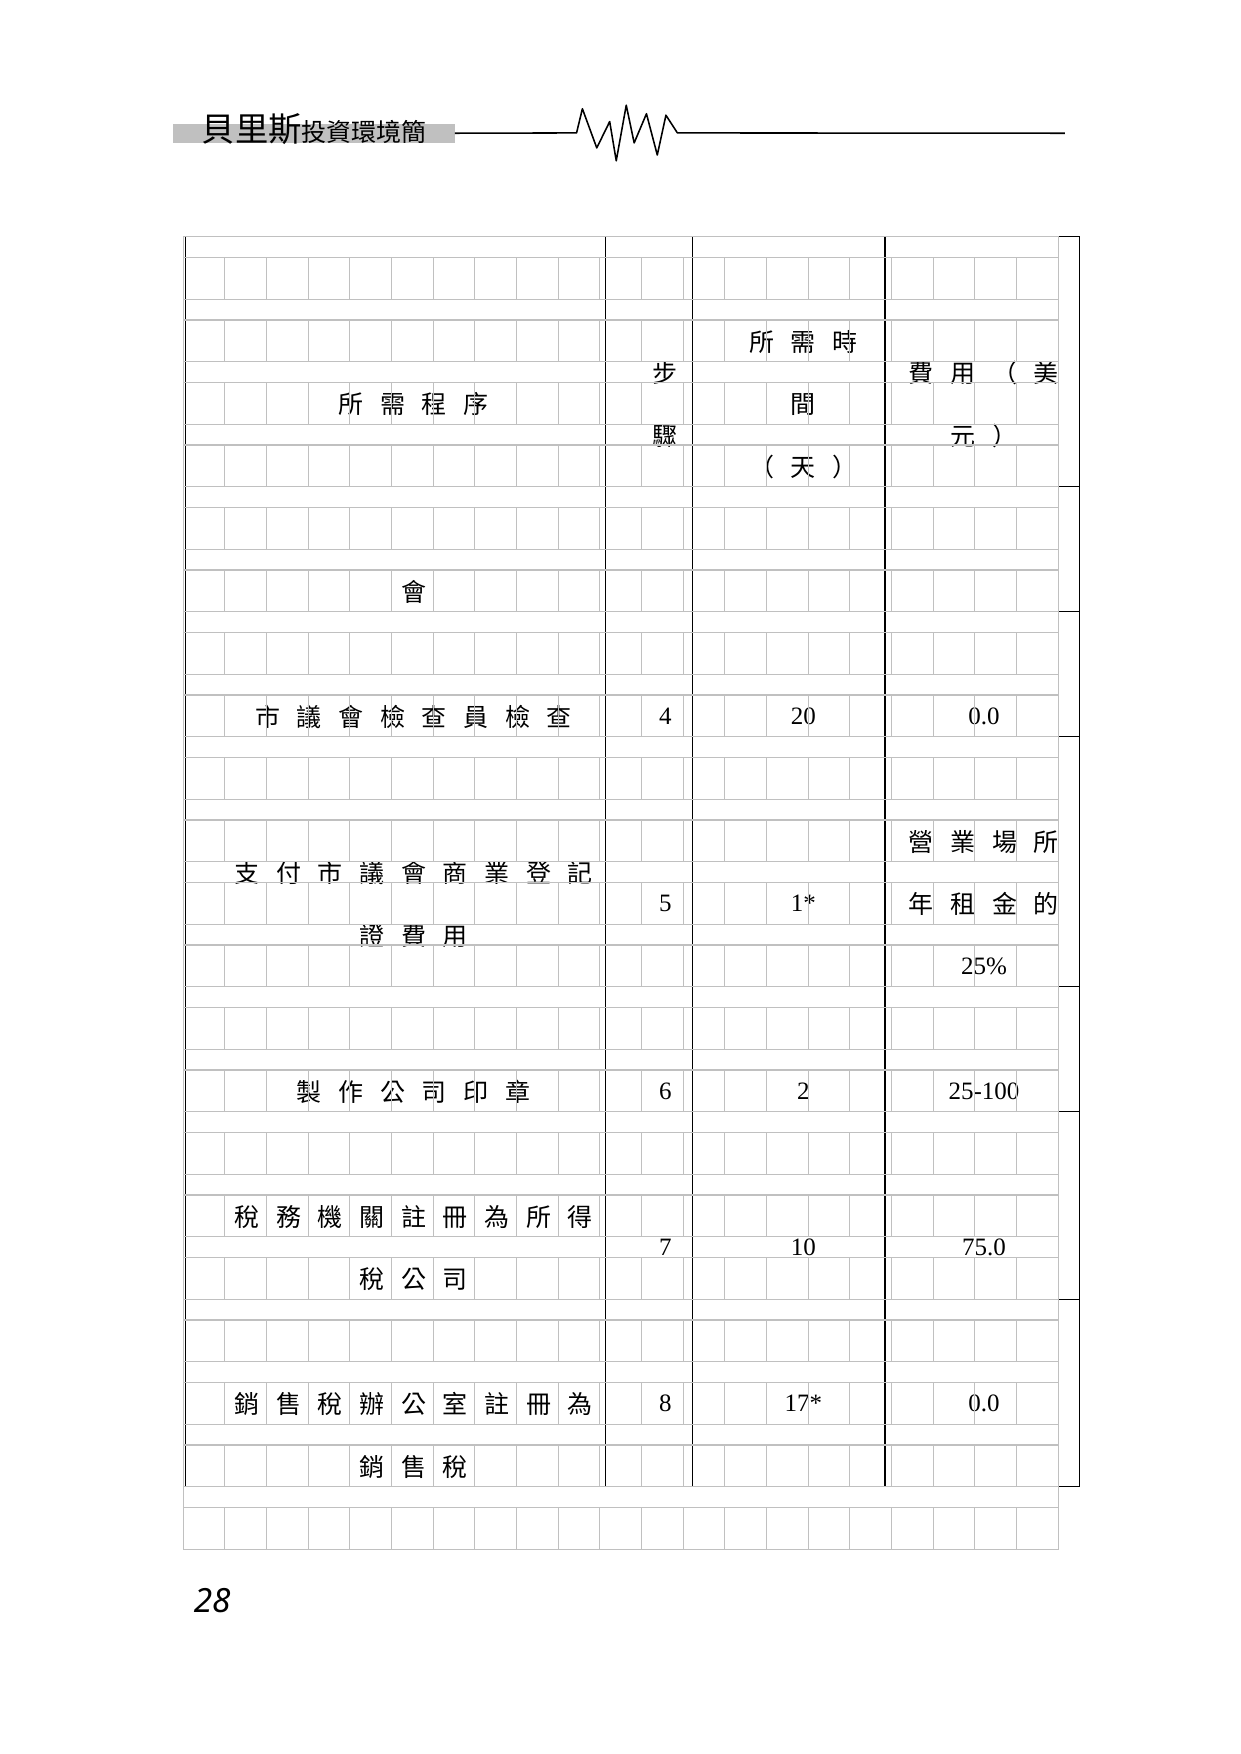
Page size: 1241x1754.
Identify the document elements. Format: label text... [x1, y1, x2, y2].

table_cell [606, 696, 641, 736]
table_cell 銷售稅辦公室註冊為銷售稅 （GST）公司 [559, 1321, 599, 1361]
table_header 費用（美元） [975, 446, 1016, 486]
table_header 費用（美元） [1059, 237, 1079, 486]
table_cell [606, 800, 692, 819]
table_cell 支付市議會商業登記證費用 [283, 862, 295, 882]
table_header 所需時間（天） [693, 237, 884, 257]
table_cell 支付市議會商業登記證費用 [297, 862, 329, 882]
table_header 所需程序 [600, 321, 605, 361]
table_header 所需程序 [350, 321, 391, 361]
table_cell 0.0 [1017, 1446, 1058, 1486]
table_header 步驟 [606, 258, 641, 299]
table_cell [517, 508, 558, 549]
table_cell [434, 508, 474, 549]
table_header 所需程序 [600, 258, 605, 299]
table_cell 銷售稅辦公室註冊為銷售稅 （GST）公司 [267, 1383, 308, 1424]
table_header 費用（美元） [924, 362, 1013, 382]
table_cell 0.0 [886, 487, 1058, 507]
table_header 所需程序 [475, 258, 516, 299]
table_cell 司 [434, 1258, 474, 1299]
table_cell 稅 [350, 1258, 391, 1299]
table_cell 銷售稅辦公室註冊為銷售稅 （GST）公司 [350, 1446, 391, 1486]
table_cell 支付市議會商業登記證費用 [434, 946, 474, 986]
table_cell [600, 571, 605, 611]
table_header 所需程序 [434, 258, 474, 299]
table_cell 17* [850, 1321, 884, 1361]
table_cell [309, 508, 349, 549]
table_cell 銷售稅辦公室註冊為銷售稅 （GST）公司 [225, 1321, 266, 1361]
table_header 所需時間（天） [693, 362, 884, 382]
table_cell 1* [693, 758, 724, 799]
table_cell 支付市議會商業登記證費用 [267, 883, 308, 924]
table_cell 營業場所年租金的25% [934, 821, 974, 861]
table_cell [559, 1133, 599, 1174]
table_cell 1* [767, 883, 808, 924]
table_cell [267, 508, 308, 549]
table_cell 銷售稅辦公室註冊為銷售稅 （GST）公司 [475, 1383, 516, 1424]
table_header 所需程序 [186, 321, 224, 361]
table_cell 5 [642, 883, 683, 924]
table_cell [809, 1258, 849, 1299]
table_cell 0.0 [1017, 696, 1058, 736]
table_header 所需程序 [225, 258, 266, 299]
table_cell 支付市議會商業登記證費用 [350, 946, 391, 986]
table_header 費用（美元） [886, 300, 1058, 319]
table_cell 20 [693, 696, 724, 736]
table_cell 市議會檢查員檢查 [350, 633, 391, 674]
table_cell [809, 1196, 849, 1236]
table_cell [434, 1133, 474, 1174]
table_cell [606, 821, 641, 861]
table_header 費用（美元） [892, 258, 933, 299]
table_cell 銷售稅辦公室註冊為銷售稅 （GST）公司 [309, 1321, 349, 1361]
table_cell [606, 946, 641, 986]
table_cell 銷售稅辦公室註冊為銷售稅 （GST）公司 [309, 1383, 349, 1424]
table_cell 製作公司印章 [186, 1050, 605, 1069]
table_cell 銷售稅辦公室註冊為銷售稅 （GST）公司 [186, 1362, 605, 1382]
table_header 所需程序 [267, 446, 308, 486]
table_cell [350, 571, 391, 611]
table_cell 支付市議會商業登記證費用 [225, 946, 266, 986]
table_cell 1* [767, 946, 808, 986]
table_header 所需程序 [475, 446, 516, 486]
table_cell 0.0 [886, 1300, 1058, 1319]
table_cell [517, 1258, 558, 1299]
table_cell 1* [725, 758, 766, 799]
table_cell [606, 1362, 692, 1382]
table_header 所需時間（天） [725, 383, 766, 424]
table_header 所需程序 [559, 446, 599, 486]
table_cell [693, 1175, 884, 1194]
table_cell [684, 821, 692, 861]
table_header 所需程序 [309, 321, 349, 361]
table_cell 1* [767, 758, 808, 799]
table_cell 得 [559, 1196, 599, 1236]
table_cell 營業場所年租金的25% [892, 946, 933, 986]
table_cell 製作公司印章 [350, 1071, 391, 1111]
table_cell 銷售稅辦公室註冊為銷售稅 （GST）公司 [392, 1321, 433, 1361]
table_cell [850, 1196, 884, 1236]
table_cell 0.0 [886, 550, 1058, 569]
table_cell 支付市議會商業登記證費用 [350, 821, 391, 861]
table_cell 支付市議會商業登記證費用 [559, 821, 599, 861]
table_header 所需程序 [225, 383, 266, 424]
table_cell 市議會檢查員檢查 [350, 696, 391, 736]
table_cell [606, 1175, 692, 1194]
table_cell 市議會檢查員檢查 [475, 696, 516, 736]
table_cell 公 [392, 1258, 433, 1299]
table_header 費用（美元） [996, 425, 1058, 444]
table_cell 市議會檢查員檢查 [434, 633, 474, 674]
table_cell 市議會檢查員檢查 [225, 633, 266, 674]
table_cell 4 [642, 696, 683, 736]
table_cell [725, 571, 766, 611]
table_cell 17* [809, 1321, 849, 1361]
table_cell [267, 571, 308, 611]
table_header 步驟 [684, 446, 692, 486]
table_header 所需程序 [186, 237, 605, 257]
table_cell 25-100 [1059, 987, 1079, 1111]
table_cell 17* [725, 1446, 766, 1486]
table_cell 支付市議會商業登記證費用 [559, 758, 599, 799]
table_cell [392, 508, 433, 549]
table_cell 銷售稅辦公室註冊為銷售稅 （GST）公司 [434, 1321, 474, 1361]
table_cell 10 [693, 1237, 884, 1257]
table_cell 銷售稅辦公室註冊為銷售稅 （GST）公司 [350, 1321, 391, 1361]
table_header 所需程序 [392, 321, 433, 361]
table_cell 製作公司印章 [475, 1008, 516, 1049]
table_cell 營業場所年租金的25% [1017, 883, 1058, 924]
table_cell 市議會檢查員檢查 [559, 696, 599, 736]
table_cell [809, 1133, 849, 1174]
table_cell 冊 [434, 1196, 474, 1236]
table_cell 製作公司印章 [434, 1071, 474, 1111]
table_header 所需時間（天） [693, 383, 724, 424]
table_cell [693, 1112, 884, 1132]
table_cell 8 [642, 1383, 683, 1424]
table_cell 25-100 [886, 1050, 1058, 1069]
table_header 所需程序 [392, 258, 433, 299]
table_header 所需時間（天） [725, 446, 766, 486]
table_cell 支付市議會商業登記證費用 [375, 862, 454, 882]
table_cell 銷售稅辦公室註冊為銷售稅 （GST）公司 [517, 1383, 558, 1424]
table_cell 市議會檢查員檢查 [600, 696, 605, 736]
table_cell [767, 1008, 808, 1049]
table_cell [606, 1071, 641, 1111]
table_cell [225, 508, 266, 549]
table_cell [693, 1008, 724, 1049]
table_header 所需時間（天） [693, 446, 724, 486]
table_cell 製作公司印章 [600, 1071, 605, 1111]
table_cell [767, 571, 808, 611]
table_cell [892, 1196, 933, 1236]
table_cell [606, 1425, 692, 1444]
table_header 所需時間（天） [725, 321, 766, 361]
table_cell [186, 508, 224, 549]
table_cell [693, 571, 724, 611]
table_cell [886, 1258, 891, 1299]
table_cell 營業場所年租金的25% [886, 862, 1058, 882]
table_cell 支付市議會商業登記證費用 [267, 946, 308, 986]
table_cell 營業場所年租金的25% [886, 737, 1058, 757]
table_header 所需程序 [559, 321, 599, 361]
table_cell 1* [693, 737, 884, 757]
table_header 費用（美元） [886, 383, 891, 424]
table_header 所需時間（天） [693, 300, 884, 319]
table_cell 支付市議會商業登記證費用 [581, 862, 605, 882]
table_cell 營業場所年租金的25% [975, 821, 1016, 861]
table_header 費用（美元） [1017, 321, 1058, 361]
table_cell [693, 550, 884, 569]
table_header 所需程序 [186, 446, 224, 486]
table_cell 銷售稅辦公室註冊為銷售稅 （GST）公司 [392, 1383, 433, 1424]
table_header 所需時間（天） [850, 446, 884, 486]
table_cell 0.0 [975, 696, 1016, 736]
table_cell 1* [693, 821, 724, 861]
table_cell [725, 1133, 766, 1174]
table_cell 銷售稅辦公室註冊為銷售稅 （GST）公司 [267, 1321, 308, 1361]
table_cell [475, 508, 516, 549]
table_cell [642, 946, 683, 986]
table_cell [642, 1133, 683, 1174]
table_cell [606, 550, 692, 569]
table_cell [725, 1258, 766, 1299]
table_cell 營業場所年租金的25% [892, 883, 933, 924]
table_cell 為 [475, 1196, 516, 1236]
table_cell [475, 1133, 516, 1174]
table_cell 銷售稅辦公室註冊為銷售稅 （GST）公司 [186, 1446, 224, 1486]
table_cell 市議會檢查員檢查 [392, 633, 433, 674]
table_cell 25-100 [1017, 1008, 1058, 1049]
table_cell 營業場所年租金的25% [975, 758, 1016, 799]
table_cell 市議會檢查員檢查 [434, 696, 474, 736]
table_cell [606, 862, 692, 882]
table_cell 20 [767, 633, 808, 674]
table_cell 17* [693, 1321, 724, 1361]
table_cell 市議會檢查員檢查 [559, 633, 599, 674]
table_header 所需程序 [600, 383, 605, 424]
table_cell 市議會檢查員檢查 [267, 696, 308, 736]
table_header 所需程序 [225, 446, 266, 486]
table_cell [809, 1008, 849, 1049]
table_cell [684, 1196, 692, 1236]
table_header 步驟 [606, 383, 641, 424]
table_cell [850, 1258, 884, 1299]
table_cell 營業場所年租金的25% [934, 946, 974, 986]
table_cell 支付市議會商業登記證費用 [267, 758, 308, 799]
table_cell [684, 1008, 692, 1049]
table_cell 支付市議會商業登記證費用 [186, 758, 224, 799]
table_cell [186, 1237, 605, 1257]
table_cell 0.0 [892, 1446, 933, 1486]
table_cell 支付市議會商業登記證費用 [186, 800, 605, 819]
table_cell 1* [850, 883, 884, 924]
table_cell [606, 675, 692, 694]
table_cell [684, 1383, 692, 1424]
table_cell 銷售稅辦公室註冊為銷售稅 （GST）公司 [559, 1446, 599, 1486]
table_cell [475, 1258, 516, 1299]
table_cell [186, 1196, 224, 1236]
table_cell 25-100 [1017, 1071, 1058, 1111]
table_cell [886, 1196, 891, 1236]
table_cell 營業場所年租金的25% [1017, 821, 1058, 861]
table_cell 1* [767, 821, 808, 861]
table_cell 1* [693, 800, 884, 819]
table_cell 17* [767, 1446, 808, 1486]
table_cell [934, 1258, 974, 1299]
table_cell 製作公司印章 [392, 1071, 433, 1111]
table_cell 製作公司印章 [225, 1008, 266, 1049]
table_cell 製作公司印章 [559, 1071, 599, 1111]
table_header 費用（美元） [975, 383, 1016, 424]
table_cell 支付市議會商業登記證費用 [186, 883, 224, 924]
table_header 所需時間（天） [767, 321, 808, 361]
table_cell 市議會檢查員檢查 [309, 633, 349, 674]
table_header 所需時間（天） [767, 383, 808, 424]
table_cell 25-100 [975, 1008, 1016, 1049]
table_header 費用（美元） [886, 362, 917, 382]
table_cell [725, 1071, 766, 1111]
table_cell 銷售稅辦公室註冊為銷售稅 （GST）公司 [392, 1446, 433, 1486]
table_cell 銷售稅辦公室註冊為銷售稅 （GST）公司 [434, 1383, 474, 1424]
table_cell [606, 1050, 692, 1069]
table_cell 0.0 [934, 1446, 974, 1486]
table_cell [934, 1196, 974, 1236]
table_cell [850, 508, 884, 549]
table_cell 市議會檢查員檢查 [267, 633, 308, 674]
table_cell [642, 571, 683, 611]
table_cell 1* [693, 862, 884, 882]
table_cell [767, 1258, 808, 1299]
table_header 所需程序 [186, 383, 224, 424]
table_header 所需時間（天） [767, 258, 808, 299]
table_cell [684, 696, 692, 736]
table_cell 7 [606, 1237, 692, 1257]
table_cell 支付市議會商業登記證費用 [309, 758, 349, 799]
table_header 所需程序 [434, 446, 474, 486]
table_cell 20 [693, 675, 884, 694]
table_header 所需時間（天） [693, 258, 724, 299]
table_header 所需程序 [434, 383, 474, 424]
table_cell 支付市議會商業登記證費用 [309, 821, 349, 861]
table_cell 支付市議會商業登記證費用 [451, 862, 496, 882]
table_cell [309, 1133, 349, 1174]
table_header 費用（美元） [934, 321, 974, 361]
table_header 所需程序 [559, 383, 599, 424]
table_header 費用（美元） [886, 321, 891, 361]
table_cell 1* [850, 946, 884, 986]
table_header 費用（美元） [1011, 362, 1044, 382]
table_cell 支付市議會商業登記證費用 [392, 883, 433, 924]
table_cell 製作公司印章 [517, 1008, 558, 1049]
table_cell 0.0 [886, 1383, 891, 1424]
table_cell [606, 1300, 692, 1319]
table_header 費用（美元） [934, 258, 974, 299]
table_header 所需時間（天） [693, 425, 884, 444]
table_cell 0.0 [892, 696, 933, 736]
table_cell [606, 612, 692, 632]
table_cell [767, 1196, 808, 1236]
table_cell [684, 1071, 692, 1111]
table_cell 1* [809, 946, 849, 986]
table_cell 17* [767, 1321, 808, 1361]
table_cell 營業場所年租金的25% [892, 821, 933, 861]
table_cell 1* [725, 821, 766, 861]
table_cell [693, 508, 724, 549]
table_cell [767, 1133, 808, 1174]
table_cell 25-100 [934, 1071, 974, 1111]
table_cell 務 [267, 1196, 308, 1236]
table_cell 支付市議會商業登記證費用 [392, 758, 433, 799]
table_cell [809, 571, 849, 611]
table_cell 1* [850, 821, 884, 861]
table_cell 1* [693, 883, 724, 924]
table_cell 製作公司印章 [309, 1071, 349, 1111]
table_cell 支付市議會商業登記證費用 [186, 862, 245, 882]
table_cell [267, 1133, 308, 1174]
table_cell 0.0 [886, 675, 1058, 694]
table_cell [693, 1133, 724, 1174]
table_header 所需時間（天） [725, 258, 766, 299]
table_cell 25-100 [975, 1071, 1016, 1111]
table_cell 0.0 [1017, 633, 1058, 674]
table_header 所需程序 [309, 258, 349, 299]
table_header 步驟 [606, 362, 665, 382]
table_cell 銷售稅辦公室註冊為銷售稅 （GST）公司 [267, 1446, 308, 1486]
table_cell [225, 571, 266, 611]
table_cell 0.0 [1059, 487, 1079, 611]
table_cell 1* [850, 758, 884, 799]
table_cell [606, 633, 641, 674]
table_cell 稅 [225, 1196, 266, 1236]
table_cell 製作公司印章 [392, 1008, 433, 1049]
table_cell [186, 1133, 224, 1174]
table_cell 17* [850, 1446, 884, 1486]
table_cell 支付市議會商業登記證費用 [392, 946, 433, 986]
table_cell [606, 1383, 641, 1424]
table_cell 25-100 [892, 1008, 933, 1049]
table_header 所需程序 [600, 446, 605, 486]
table_cell 支付市議會商業登記證費用 [475, 758, 516, 799]
table_cell 市議會檢查員檢查 [225, 696, 266, 736]
table_cell 支付市議會商業登記證費用 [186, 925, 410, 944]
table_cell 支付市議會商業登記證費用 [309, 883, 349, 924]
table_cell [267, 1258, 308, 1299]
table_cell [642, 1258, 683, 1299]
table_header 所需程序 [517, 383, 558, 424]
table_cell 20 [850, 696, 884, 736]
table_cell [606, 1446, 641, 1486]
table_cell [934, 1133, 974, 1174]
table_header 步驟 [606, 237, 692, 257]
table_cell 20 [767, 696, 808, 736]
table_cell [559, 571, 599, 611]
table_header 費用（美元） [886, 446, 891, 486]
table_cell 1* [809, 758, 849, 799]
table_cell [350, 508, 391, 549]
table_cell 製作公司印章 [475, 1071, 516, 1111]
table_cell [693, 1196, 724, 1236]
table_cell 製作公司印章 [517, 1071, 558, 1111]
table_cell [725, 1196, 766, 1236]
table_cell [186, 1112, 605, 1132]
table_cell 0.0 [934, 1383, 974, 1424]
table_cell [475, 571, 516, 611]
table_cell 0.0 [892, 508, 933, 549]
table_header 所需程序 [186, 300, 605, 319]
table_header 費用（美元） [892, 383, 933, 424]
table_header 所需時間（天） [693, 321, 724, 361]
table_cell 製作公司印章 [434, 1008, 474, 1049]
table_cell [850, 1071, 884, 1111]
table_cell [693, 987, 884, 1007]
table_cell [684, 1446, 692, 1486]
table_cell 銷售稅辦公室註冊為銷售稅 （GST）公司 [434, 1446, 474, 1486]
table_cell [606, 1112, 692, 1132]
table_cell 支付市議會商業登記證費用 [497, 862, 588, 882]
table_header 步驟 [684, 258, 692, 299]
table_cell 支付市議會商業登記證費用 [330, 862, 375, 882]
table_header 所需時間（天） [809, 258, 849, 299]
table_cell 0.0 [934, 696, 974, 736]
table_header 所需程序 [350, 383, 391, 424]
table_cell [642, 1446, 683, 1486]
table_cell 支付市議會商業登記證費用 [517, 758, 558, 799]
table_cell 20 [725, 633, 766, 674]
table_cell [186, 487, 605, 507]
table_cell [1017, 1196, 1058, 1236]
table_cell 1* [725, 946, 766, 986]
table_cell 支付市議會商業登記證費用 [559, 883, 599, 924]
table_cell 1* [809, 821, 849, 861]
table_cell [225, 1133, 266, 1174]
table_cell [809, 508, 849, 549]
table_cell 營業場所年租金的25% [886, 800, 1058, 819]
table_cell [693, 487, 884, 507]
table_cell 支付市議會商業登記證費用 [186, 737, 605, 757]
table_cell 0.0 [934, 571, 974, 611]
table_cell 支付市議會商業登記證費用 [309, 946, 349, 986]
table_cell 0.0 [1059, 612, 1079, 736]
table_cell 營業場所年租金的25% [934, 758, 974, 799]
table_cell [684, 633, 692, 674]
table_cell 1* [809, 883, 849, 924]
table_cell 營業場所年租金的25% [1017, 758, 1058, 799]
table_cell [693, 1258, 724, 1299]
table_cell [684, 508, 692, 549]
table_cell [606, 508, 641, 549]
table_header 所需程序 [186, 425, 605, 444]
table_cell [886, 1133, 891, 1174]
table_cell 製作公司印章 [225, 1071, 266, 1111]
table_cell 銷售稅辦公室註冊為銷售稅 （GST）公司 [309, 1446, 349, 1486]
table_cell 支付市議會商業登記證費用 [517, 883, 558, 924]
table_cell 市議會檢查員檢查 [186, 612, 605, 632]
table_header 步驟 [606, 300, 692, 319]
table_cell [392, 1133, 433, 1174]
table_cell [186, 1175, 605, 1194]
table_cell 製作公司印章 [186, 1071, 224, 1111]
table_cell 市議會檢查員檢查 [392, 696, 433, 736]
table_header 費用（美元） [1017, 383, 1058, 424]
table_header 所需程序 [475, 383, 516, 424]
table_cell 市議會檢查員檢查 [309, 696, 349, 736]
table_cell 0.0 [892, 633, 933, 674]
table_cell 0.0 [975, 633, 1016, 674]
table_header 所需時間（天） [809, 321, 849, 361]
table_cell [225, 1258, 266, 1299]
table_cell 支付市議會商業登記證費用 [392, 821, 433, 861]
table_cell 0.0 [1017, 571, 1058, 611]
table_cell [642, 821, 683, 861]
table_cell [684, 571, 692, 611]
table_cell [684, 758, 692, 799]
table_cell 註 [392, 1196, 433, 1236]
table_cell [886, 1175, 1058, 1194]
table_cell 支付市議會商業登記證費用 [225, 883, 266, 924]
table_cell 0.0 [886, 612, 1058, 632]
table_cell 25-100 [886, 1008, 891, 1049]
table_cell 製作公司印章 [559, 1008, 599, 1049]
table_cell 0.0 [934, 1321, 974, 1361]
table_cell 銷售稅辦公室註冊為銷售稅 （GST）公司 [186, 1321, 224, 1361]
table_header 費用（美元） [886, 258, 891, 299]
table_cell 0.0 [886, 633, 891, 674]
table_cell [642, 508, 683, 549]
table_header 所需程序 [517, 321, 558, 361]
table_header 所需程序 [392, 383, 433, 424]
table_cell 支付市議會商業登記證費用 [434, 883, 474, 924]
table_cell 20 [693, 633, 724, 674]
table_cell 17* [693, 1446, 724, 1486]
table_cell 0.0 [886, 571, 891, 611]
table_cell 所 [517, 1196, 558, 1236]
table_cell 20 [809, 633, 849, 674]
table_header 步驟 [642, 383, 683, 424]
table_header 費用（美元） [975, 321, 1016, 361]
table_header 所需程序 [225, 321, 266, 361]
table_header 所需程序 [475, 321, 516, 361]
table_cell 75.0 [886, 1237, 1058, 1257]
table_cell 支付市議會商業登記證費用 [517, 821, 558, 861]
table_cell 25-100 [892, 1071, 933, 1111]
table_cell [892, 1133, 933, 1174]
table_cell 銷售稅辦公室註冊為銷售稅 （GST）公司 [225, 1446, 266, 1486]
table_cell 1* [725, 883, 766, 924]
table_cell [767, 508, 808, 549]
table_cell [850, 1008, 884, 1049]
table_header 所需程序 [309, 446, 349, 486]
table_header 所需程序 [186, 258, 224, 299]
table_cell 機 [309, 1196, 349, 1236]
table_cell [606, 1321, 641, 1361]
table_cell 25-100 [934, 1008, 974, 1049]
table_cell 支付市議會商業登記證費用 [350, 758, 391, 799]
table_cell 營業場所年租金的25% [975, 883, 1016, 924]
table_cell [559, 508, 599, 549]
table_cell 支付市議會商業登記證費用 [186, 821, 224, 861]
table_header 所需時間（天） [767, 446, 808, 486]
table_cell [684, 1258, 692, 1299]
table_cell 銷售稅辦公室註冊為銷售稅 （GST）公司 [186, 1425, 605, 1444]
table_cell 6 [642, 1071, 683, 1111]
table_cell [186, 550, 605, 569]
table_header 所需程序 [267, 321, 308, 361]
table_cell [684, 1321, 692, 1361]
table_cell 0.0 [975, 508, 1016, 549]
table_cell [434, 571, 474, 611]
table_cell 支付市議會商業登記證費用 [559, 946, 599, 986]
table_cell 支付市議會商業登記證費用 [225, 821, 266, 861]
table_header 所需程序 [517, 446, 558, 486]
table_header 費用（美元） [1017, 258, 1058, 299]
table_cell [606, 571, 641, 611]
table_cell 支付市議會商業登記證費用 [186, 946, 224, 986]
table_header 費用（美元） [1017, 446, 1058, 486]
table_cell 市議會檢查員檢查 [517, 633, 558, 674]
table_cell 製作公司印章 [186, 987, 605, 1007]
table_cell 營業場所年租金的25% [934, 883, 974, 924]
table_header 所需程序 [392, 446, 433, 486]
table_cell 0.0 [1017, 508, 1058, 549]
table_cell 17* [850, 1383, 884, 1424]
table_cell 製作公司印章 [600, 1008, 605, 1049]
table_cell 20 [809, 696, 849, 736]
table_cell [892, 1258, 933, 1299]
table_cell 1* [693, 946, 724, 986]
table_cell 17* [693, 1383, 724, 1424]
table_cell 25-100 [886, 987, 1058, 1007]
table_cell 支付市議會商業登記證費用 [434, 758, 474, 799]
table_cell 支付市議會商業登記證費用 [475, 821, 516, 861]
table_cell 0.0 [892, 1383, 933, 1424]
table_cell [1017, 1133, 1058, 1174]
table_header 所需程序 [350, 446, 391, 486]
table_cell [642, 1196, 683, 1236]
table_cell 銷售稅辦公室註冊為銷售稅 （GST）公司 [517, 1446, 558, 1486]
table_cell [517, 571, 558, 611]
table_header 所需時間（天） [809, 383, 849, 424]
table_cell 營業場所年租金的25% [892, 758, 933, 799]
table_cell 營業場所年租金的25% [1017, 946, 1058, 986]
table_cell 關 [350, 1196, 391, 1236]
table_cell 0.0 [886, 1425, 1058, 1444]
table_cell 0.0 [892, 1321, 933, 1361]
table_cell 銷售稅辦公室註冊為銷售稅 （GST）公司 [517, 1321, 558, 1361]
table_cell 銷售稅辦公室註冊為銷售稅 （GST）公司 [186, 1383, 224, 1424]
table_cell [606, 737, 692, 757]
table_header 步驟 [606, 425, 661, 444]
table_cell 市議會檢查員檢查 [186, 633, 224, 674]
table_cell 25-100 [886, 1071, 891, 1111]
table_cell 17* [725, 1321, 766, 1361]
table_cell [606, 1133, 641, 1174]
table_cell [186, 1258, 224, 1299]
table_cell [642, 633, 683, 674]
table_cell [809, 1071, 849, 1111]
table_cell [850, 1133, 884, 1174]
table_cell 0.0 [975, 571, 1016, 611]
table_cell 銷售稅辦公室註冊為銷售稅 （GST）公司 [559, 1383, 599, 1424]
table_cell 支付市議會商業登記證費用 [434, 821, 474, 861]
table_cell 0.0 [886, 1321, 891, 1361]
table_cell [1017, 1258, 1058, 1299]
table_cell [350, 1133, 391, 1174]
table_cell [850, 571, 884, 611]
table_cell 0.0 [1017, 1383, 1058, 1424]
table_cell 1* [693, 925, 884, 944]
table_cell 製作公司印章 [350, 1008, 391, 1049]
table_cell [606, 1258, 641, 1299]
table_cell [606, 1196, 641, 1236]
table_header 步驟 [642, 258, 683, 299]
table_cell [886, 1112, 1058, 1132]
table_cell 20 [850, 633, 884, 674]
table_header 步驟 [663, 362, 692, 382]
table_cell [606, 883, 641, 924]
table_cell [693, 1071, 724, 1111]
table_cell [606, 1008, 641, 1049]
table_header 費用（美元） [892, 446, 933, 486]
table_cell [975, 1133, 1016, 1174]
table_header 步驟 [684, 321, 692, 361]
table_cell 0.0 [975, 1321, 1016, 1361]
table_header 所需程序 [186, 362, 605, 382]
table_cell [642, 1008, 683, 1049]
table_header 費用（美元） [934, 383, 974, 424]
table_cell 市議會檢查員檢查 [186, 696, 224, 736]
table_header 所需時間（天） [850, 258, 884, 299]
table_cell [559, 1258, 599, 1299]
table_cell [642, 758, 683, 799]
table_header 所需時間（天） [850, 321, 884, 361]
table_cell 支付市議會商業登記證費用 [225, 758, 266, 799]
table_cell 製作公司印章 [186, 1008, 224, 1049]
table_cell 市議會檢查員檢查 [186, 675, 605, 694]
table_header 步驟 [659, 425, 692, 444]
table_cell [517, 1133, 558, 1174]
table_cell 0.0 [975, 1383, 1016, 1424]
table_cell [1059, 1112, 1079, 1299]
table_cell 支付市議會商業登記證費用 [417, 925, 605, 944]
table_cell [600, 508, 605, 549]
table_cell [693, 1050, 884, 1069]
table_cell [725, 508, 766, 549]
table_cell 0.0 [975, 1446, 1016, 1486]
table_cell [975, 1196, 1016, 1236]
table_header 步驟 [642, 446, 683, 486]
table_cell 0.0 [1059, 1300, 1079, 1486]
table_header 所需程序 [267, 383, 308, 424]
table_cell 0.0 [886, 508, 891, 549]
table_cell [684, 1133, 692, 1174]
table_cell 會 [392, 571, 433, 611]
table_cell 製作公司印章 [267, 1071, 308, 1111]
table_cell 營業場所年租金的25% [1059, 737, 1079, 986]
table_cell 市議會檢查員檢查 [475, 633, 516, 674]
table_cell 銷售稅辦公室註冊為銷售稅 （GST）公司 [186, 1300, 605, 1319]
table_cell 17* [693, 1425, 884, 1444]
table_cell 銷售稅辦公室註冊為銷售稅 （GST）公司 [475, 1446, 516, 1486]
table_cell [684, 946, 692, 986]
table_cell 支付市議會商業登記證費用 [475, 883, 516, 924]
table_cell 0.0 [886, 1446, 891, 1486]
table_header 費用（美元） [886, 237, 1058, 257]
table_cell [309, 571, 349, 611]
table_cell [606, 758, 641, 799]
table_header 所需程序 [434, 321, 474, 361]
table_cell 製作公司印章 [309, 1008, 349, 1049]
table_header 費用（美元） [934, 446, 974, 486]
table_cell 17* [693, 1362, 884, 1382]
table_header 費用（美元） [886, 425, 998, 444]
table_cell 市議會檢查員檢查 [517, 696, 558, 736]
table_cell 0.0 [934, 633, 974, 674]
table_cell 市議會檢查員檢查 [600, 633, 605, 674]
table_header 所需程序 [559, 258, 599, 299]
table_header 步驟 [606, 321, 641, 361]
table_cell 0.0 [886, 1362, 1058, 1382]
table_header 所需程序 [350, 258, 391, 299]
table_cell 支付市議會商業登記證費用 [247, 862, 283, 882]
table_cell [309, 1258, 349, 1299]
table_cell 0.0 [892, 571, 933, 611]
table_cell 17* [809, 1446, 849, 1486]
table_cell 銷售稅辦公室註冊為銷售稅 （GST）公司 [475, 1321, 516, 1361]
table_cell 20 [693, 612, 884, 632]
table_header 所需時間（天） [850, 383, 884, 424]
table_cell 支付市議會商業登記證費用 [517, 946, 558, 986]
table_cell 銷售稅辦公室註冊為銷售稅 （GST）公司 [350, 1383, 391, 1424]
table_header 步驟 [684, 383, 692, 424]
table_cell 0.0 [886, 696, 891, 736]
table_cell 0.0 [1017, 1321, 1058, 1361]
table_cell 17* [725, 1383, 766, 1424]
table_header 所需程序 [267, 258, 308, 299]
table_cell [725, 1008, 766, 1049]
table_cell 營業場所年租金的25% [975, 946, 1016, 986]
table_header 所需時間（天） [809, 446, 849, 486]
table_cell 支付市議會商業登記證費用 [350, 883, 391, 924]
table_cell 0.0 [934, 508, 974, 549]
table_cell [642, 1321, 683, 1361]
table_cell [975, 1258, 1016, 1299]
table_cell [186, 571, 224, 611]
table_header 費用（美元） [975, 258, 1016, 299]
table_header 所需程序 [517, 258, 558, 299]
table_cell [684, 883, 692, 924]
table_cell 20 [725, 696, 766, 736]
table_header 步驟 [606, 446, 641, 486]
table_cell [606, 925, 692, 944]
table_cell [606, 987, 692, 1007]
table_header 費用（美元） [1046, 362, 1058, 382]
table_cell [606, 487, 692, 507]
table_cell 銷售稅辦公室註冊為銷售稅 （GST）公司 [225, 1383, 266, 1424]
table_cell 17* [693, 1300, 884, 1319]
table_cell 製作公司印章 [267, 1008, 308, 1049]
table_cell 支付市議會商業登記證費用 [475, 946, 516, 986]
table_header 費用（美元） [892, 321, 933, 361]
table_cell 營業場所年租金的25% [886, 925, 1058, 944]
table_cell 支付市議會商業登記證費用 [267, 821, 308, 861]
table_header 步驟 [642, 321, 683, 361]
table_cell 17* [809, 1383, 849, 1424]
table_cell 17* [767, 1383, 808, 1424]
table_header 所需程序 [309, 383, 349, 424]
table_cell 2 [767, 1071, 808, 1111]
